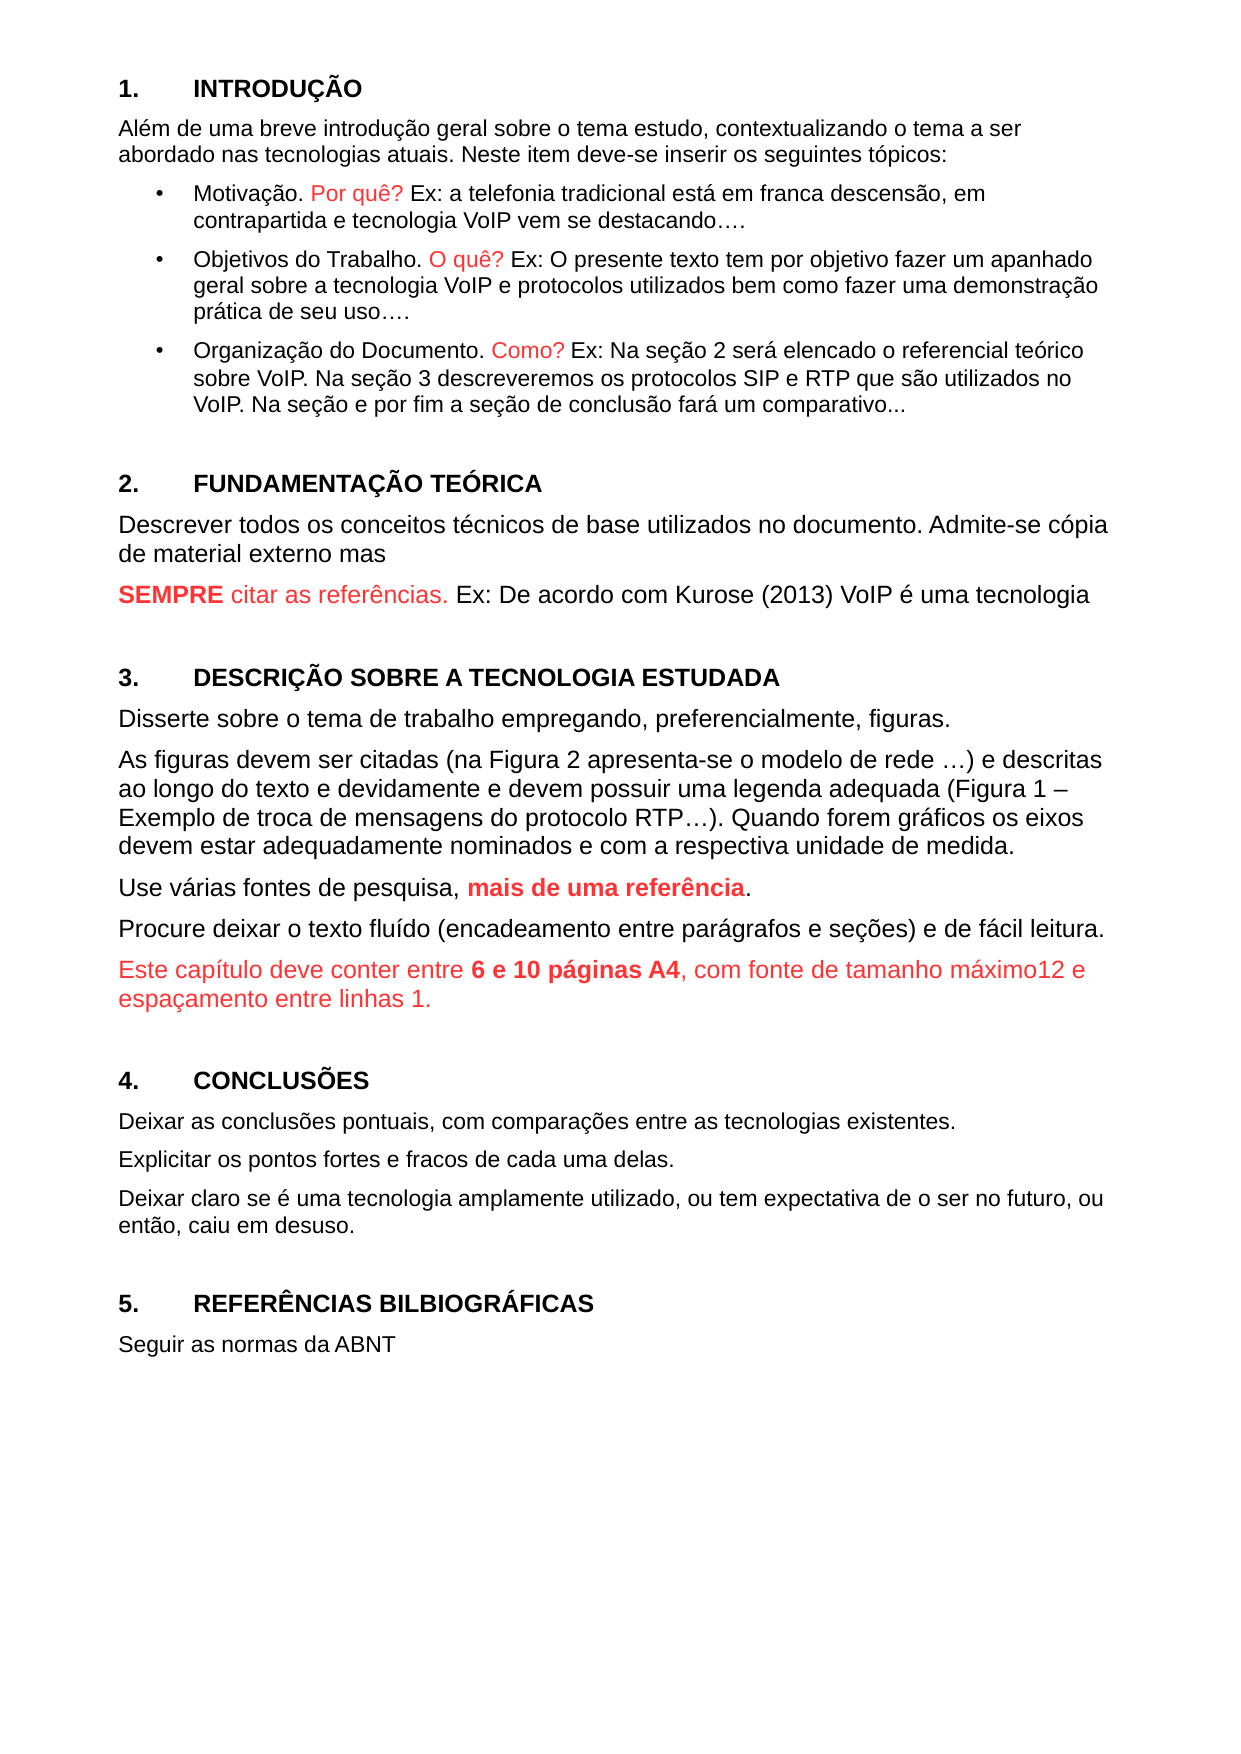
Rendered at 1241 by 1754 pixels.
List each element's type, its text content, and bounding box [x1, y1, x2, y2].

list Seguir as normas da ABNT [118, 1331, 1122, 1357]
list INTRODUÇÃO [118, 74, 1122, 103]
text Descrever todos os conceitos técnicos de base utilizados no documento. Admite-se cópia de material externo mas [118, 510, 1122, 568]
list Motivação. Por quê? Ex: a telefonia tradicional está em franca descensão, em contrapartida e tecnologia VoIP vem se destacando…. [156, 180, 1122, 233]
list CONCLUSÕES [118, 1066, 1122, 1095]
list Deixar claro se é uma tecnologia amplamente utilizado, ou tem expectativa de o ser no futuro, ou então, caiu em desuso. [118, 1185, 1122, 1238]
list Além de uma breve introdução geral sobre o tema estudo, contextualizando o tema a ser abordado nas tecnologias atuais. Neste item deve-se inserir os seguintes tópicos: [118, 115, 1122, 168]
text Este capítulo deve conter entre 6 e 10 páginas A4, com fonte de tamanho máximo12 e espaçamento entre linhas 1. [118, 955, 1122, 1013]
list Organização do Documento. Como? Ex: Na seção 2 será elencado o referencial teórico sobre VoIP. Na seção 3 descreveremos os protocolos SIP e RTP que são utilizados no VoIP. Na seção e por fim a seção de conclusão fará um comparativo... [156, 337, 1122, 417]
text Disserte sobre o tema de trabalho empregando, preferencialmente, figuras. [118, 704, 1122, 733]
list Objetivos do Trabalho. O quê? Ex: O presente texto tem por objetivo fazer um apanhado geral sobre a tecnologia VoIP e protocolos utilizados bem como fazer uma demonstração prática de seu uso…. [156, 246, 1122, 324]
list REFERÊNCIAS BILBIOGRÁFICAS [118, 1289, 1122, 1318]
list Explicitar os pontos fortes e fracos de cada uma delas. [118, 1146, 1122, 1173]
text Use várias fontes de pesquisa, mais de uma referência. [118, 873, 1122, 901]
text As figuras devem ser citadas (na Figura 2 apresenta-se o modelo de rede …) e descritas ao longo do texto e devidamente e devem possuir uma legenda adequada (Figura 1 – Exemplo de troca de mensagens do protocolo RTP…). Quando forem gráficos os eixos devem estar adequadamente nominados e com a respectiva unidade de medida. [118, 745, 1122, 860]
text Procure deixar o texto fluído (encadeamento entre parágrafos e seções) e de fácil leitura. [118, 914, 1122, 943]
list Deixar as conclusões pontuais, com comparações entre as tecnologias existentes. [118, 1108, 1122, 1134]
list DESCRIÇÃO SOBRE A TECNOLOGIA ESTUDADA [118, 663, 1122, 691]
text SEMPRE citar as referências. Ex: De acordo com Kurose (2013) VoIP é uma tecnologia [118, 580, 1122, 609]
list FUNDAMENTAÇÃO TEÓRICA [118, 469, 1122, 498]
